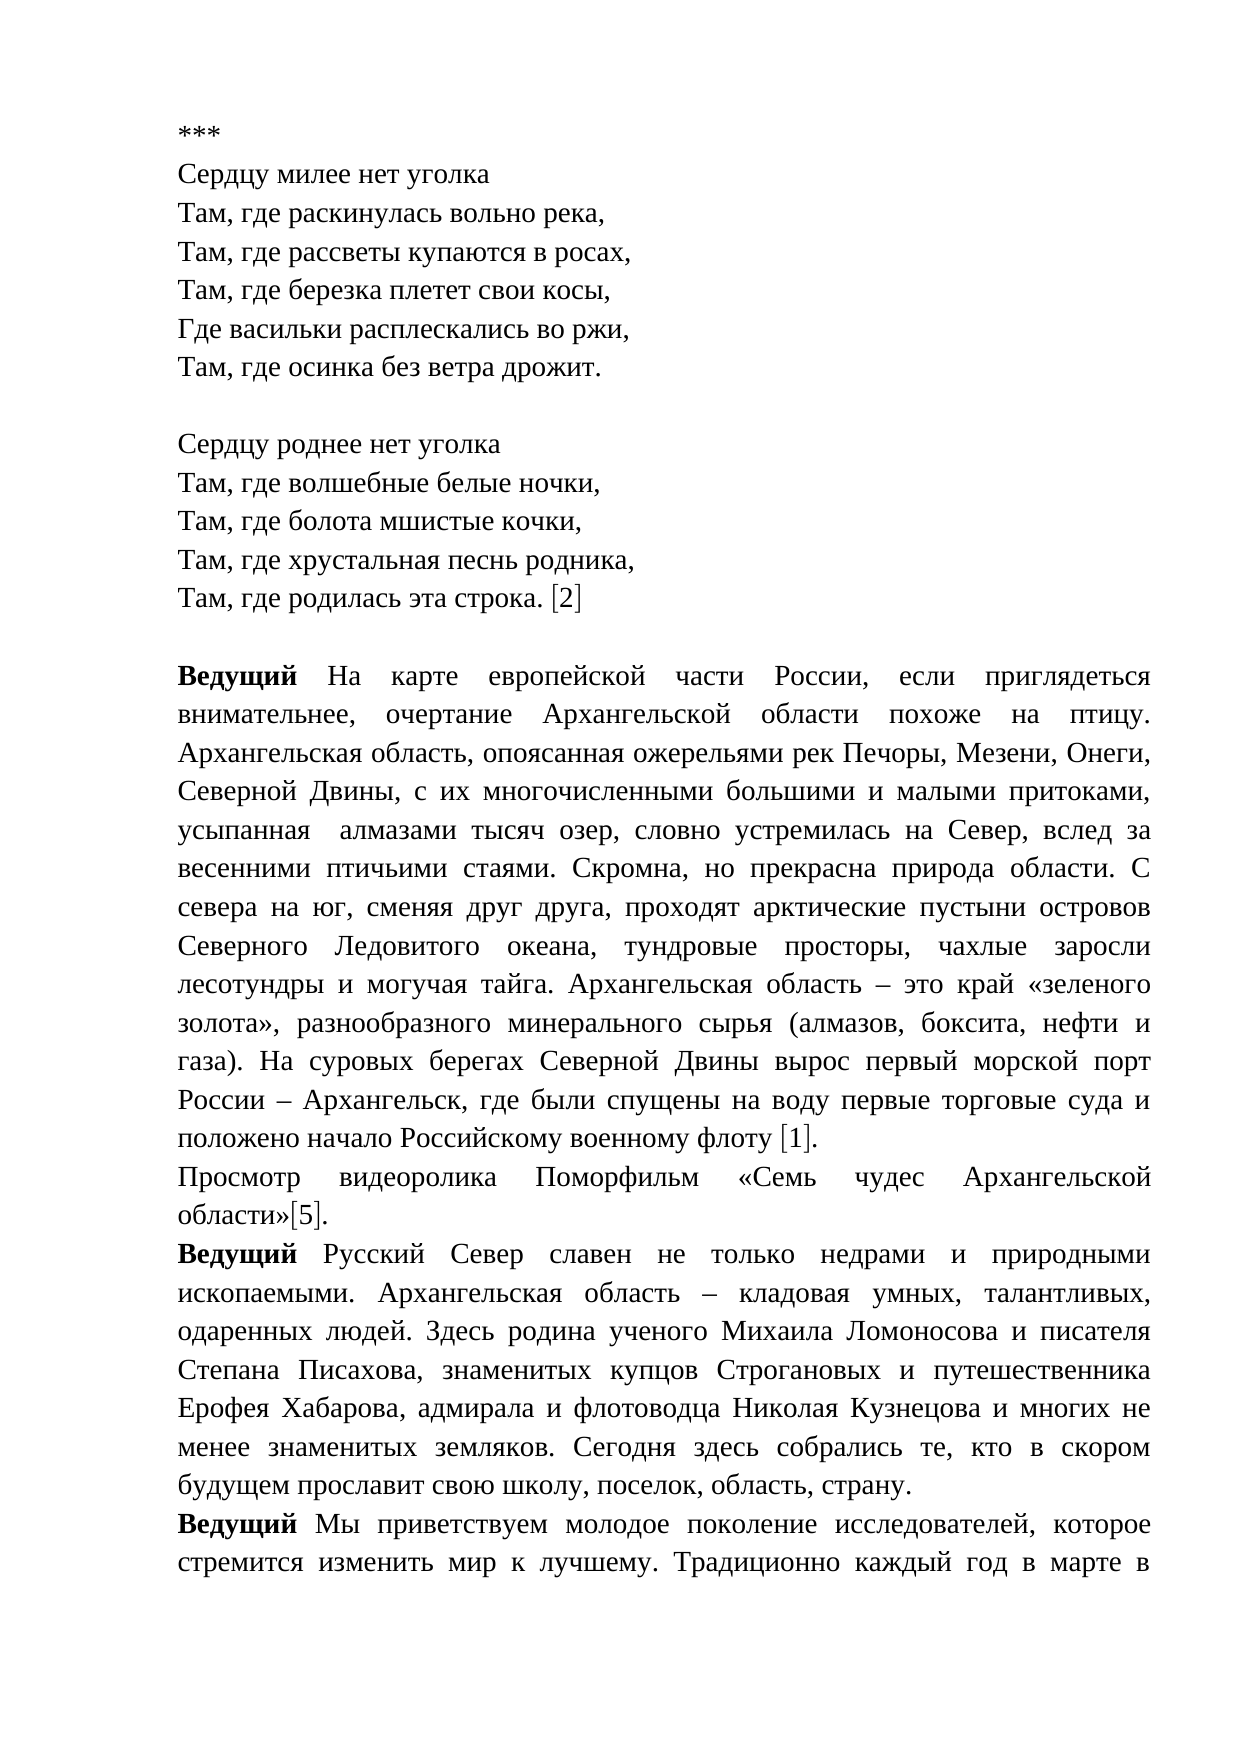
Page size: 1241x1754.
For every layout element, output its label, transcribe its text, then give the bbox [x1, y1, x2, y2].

text Ведущий Мы приветствуем молодое поколение исследователей, которое стремится изменить мир к лучшему. Традиционно каждый год в марте в [177, 1506, 1152, 1578]
text Там, где осинка без ветра дрожит. [177, 349, 1152, 383]
text Просмотр видеоролика Поморфильм «Семь чудес Архангельской области»5. [177, 1159, 1152, 1231]
text Там, где родилась эта строка. 2 [177, 581, 1152, 614]
text Сердцу роднее нет уголка [177, 426, 1152, 460]
text Ведущий На карте европейской части России, если приглядеться внимательнее, очертание Архангельской области похоже на птицу. Архангельская область, опоясанная ожерельями рек Печоры, Мезени, Онеги, Северной Двины, с их многочисленными большими и малыми притоками, усыпанная алмазами тысяч озер, словно устремилась на Север, вслед за весенними птичьими стаями. Скромна, но прекрасна природа области. С севера на юг, сменяя друг друга, проходят арктические пустыни островов Северного Ледовитого океана, тундровые просторы, чахлые заросли лесотундры и могучая тайга. Архангельская область – это край «зеленого золота», разнообразного минерального сырья (алмазов, боксита, нефти и газа). На суровых берегах Северной Двины вырос первый морской порт России – Архангельск, где были спущены на воду первые торговые суда и положено начало Российскому военному флоту 1. [177, 658, 1152, 1154]
text Там, где волшебные белые ночки, [177, 465, 1152, 498]
text Там, где рассветы купаются в росах, [177, 234, 1152, 267]
text Там, где березка плетет свои косы, [177, 272, 1152, 306]
text Где васильки расплескались во ржи, [177, 311, 1152, 344]
text Там, где раскинулась вольно река, [177, 195, 1152, 229]
text Ведущий Русский Север славен не только недрами и природными ископаемыми. Архангельская область – кладовая умных, талантливых, одаренных людей. Здесь родина ученого Михаила Ломоносова и писателя Степана Писахова, знаменитых купцов Строгановых и путешественника Ерофея Хабарова, адмирала и флотоводца Николая Кузнецова и многих не менее знаменитых земляков. Сегодня здесь собрались те, кто в скором будущем прославит свою школу, поселок, область, страну. [177, 1236, 1152, 1501]
text Там, где хрустальная песнь родника, [177, 542, 1152, 576]
text Сердцу милее нет уголка [177, 157, 1152, 190]
text Там, где болота мшистые кочки, [177, 503, 1152, 537]
text *** [177, 118, 1152, 152]
